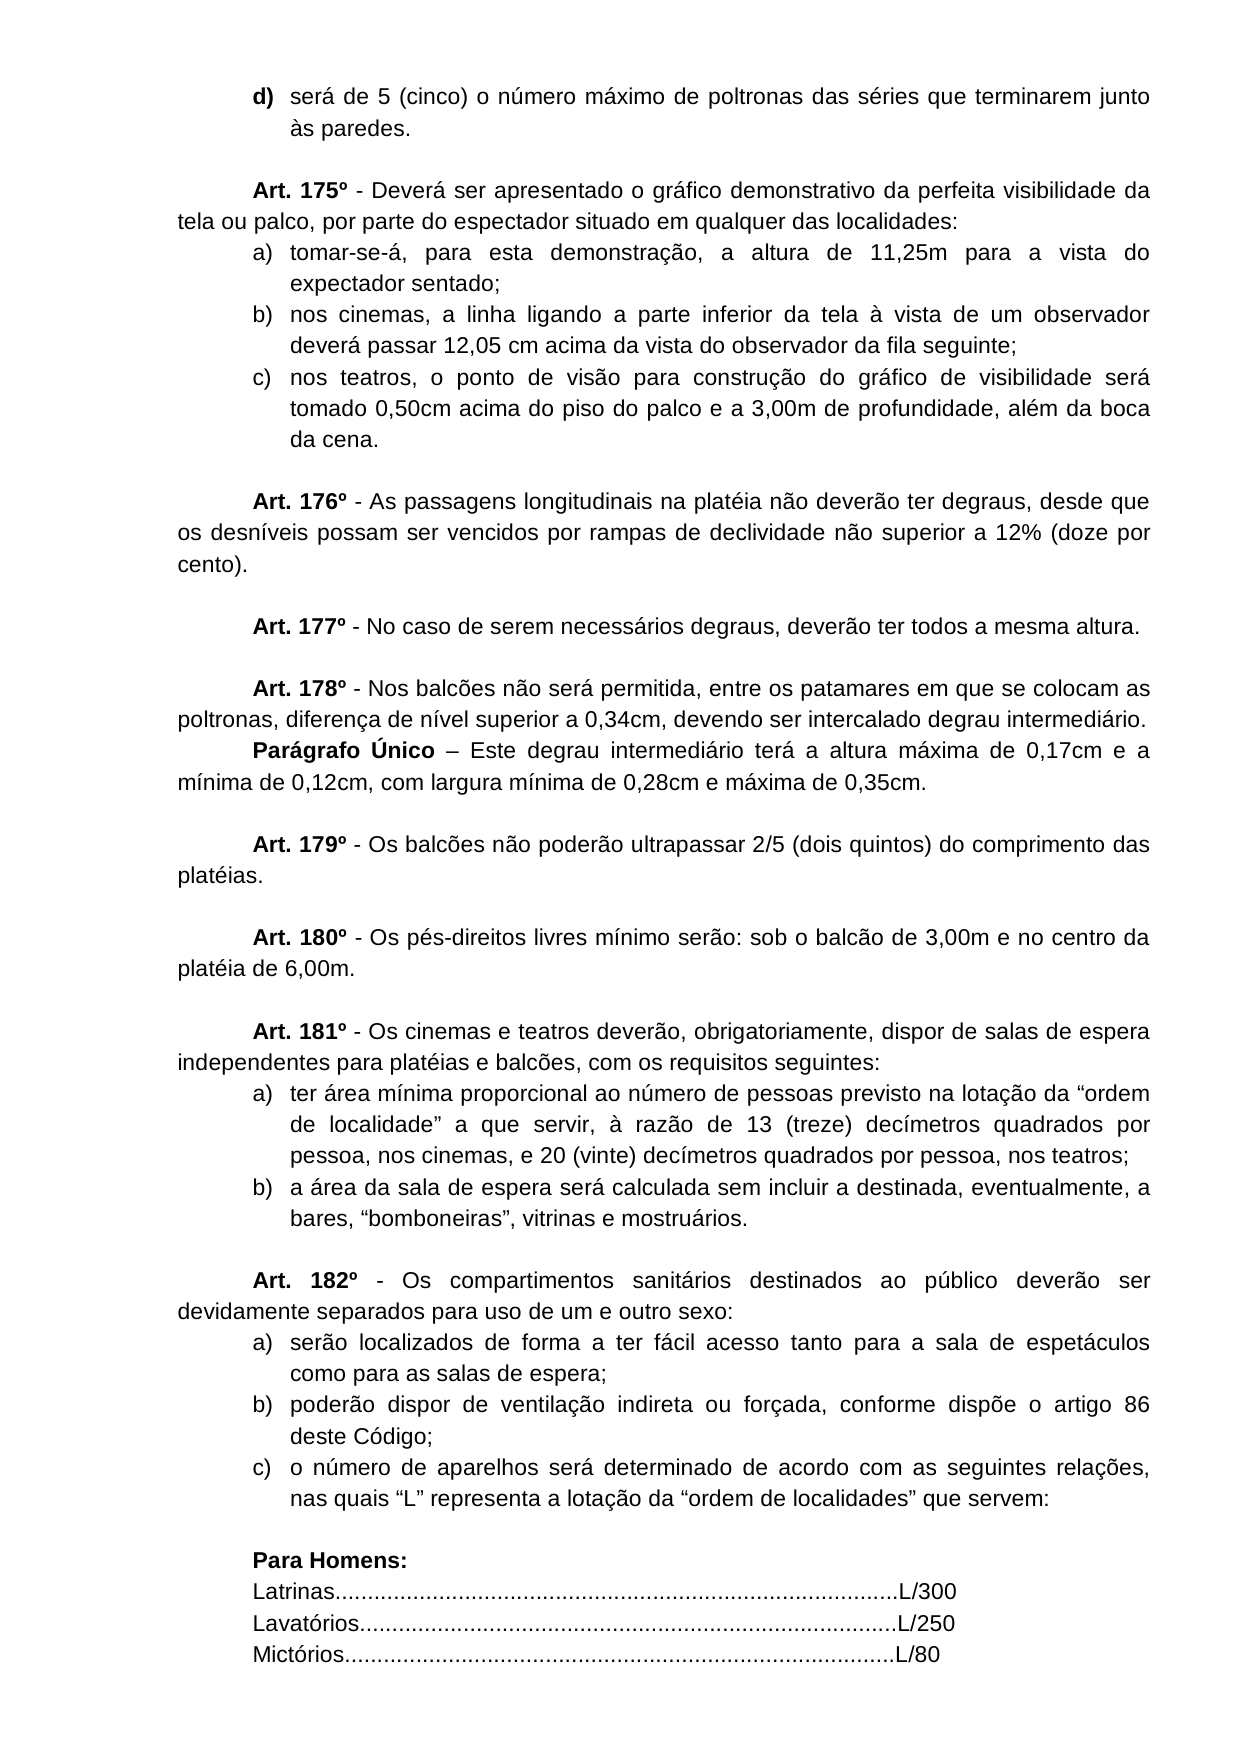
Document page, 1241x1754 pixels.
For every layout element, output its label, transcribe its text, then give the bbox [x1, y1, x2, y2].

text Art. 178º - Nos balcões não será permitida, entre os patamares em que se colocam as poltronas, diferença de nível superior a 0,34cm, devendo ser intercalado degrau intermediário. [177, 674, 1152, 733]
text Art. 179º - Os balcões não poderão ultrapassar 2/5 (dois quintos) do comprimento das platéias. [177, 830, 1152, 888]
text Art. 175º - Deverá ser apresentado o gráfico demonstrativo da perfeita visibilidade da tela ou palco, por parte do espectador situado em qualquer das localidades: [177, 176, 1152, 234]
text Art. 180º - Os pés-direitos livres mínimo serão: sob o balcão de 3,00m e no centro da platéia de 6,00m. [177, 924, 1152, 982]
text Para Homens: [177, 1547, 1152, 1574]
list nos cinemas, a linha ligando a parte inferior da tela à vista de um observador deverá passar 12,05 cm acima da vista do observador da fila seguinte; [252, 301, 1152, 359]
text Art. 181º - Os cinemas e teatros deverão, obrigatoriamente, dispor de salas de espera independentes para platéias e balcões, com os requisitos seguintes: [177, 1017, 1152, 1075]
list serão localizados de forma a ter fácil acesso tanto para a sala de espetáculos como para as salas de espera; [252, 1328, 1152, 1387]
list nos teatros, o ponto de visão para construção do gráfico de visibilidade será tomado 0,50cm acima do piso do palco e a 3,00m de profundidade, além da boca da cena. [252, 363, 1152, 452]
list será de 5 (cinco) o número máximo de poltronas das séries que terminarem junto às paredes. [252, 83, 1152, 141]
text Latrinas.......................................................................................L/300 [177, 1578, 1152, 1605]
text Parágrafo Único – Este degrau intermediário terá a altura máxima de 0,17cm e a mínima de 0,12cm, com largura mínima de 0,28cm e máxima de 0,35cm. [177, 737, 1152, 795]
list poderão dispor de ventilação indireta ou forçada, conforme dispõe o artigo 86 deste Código; [252, 1391, 1152, 1449]
text Art. 182º - Os compartimentos sanitários destinados ao público deverão ser devidamente separados para uso de um e outro sexo: [177, 1266, 1152, 1324]
list a área da sala de espera será calculada sem incluir a destinada, eventualmente, a bares, “bomboneiras”, vitrinas e mostruários. [252, 1173, 1152, 1231]
text Mictórios.....................................................................................L/80 [177, 1640, 1152, 1667]
list o número de aparelhos será determinado de acordo com as seguintes relações, nas quais “L” representa a lotação da “ordem de localidades” que servem: [252, 1453, 1152, 1511]
list tomar-se-á, para esta demonstração, a altura de 11,25m para a vista do expectador sentado; [252, 238, 1152, 297]
list ter área mínima proporcional ao número de pessoas previsto na lotação da “ordem de localidade” a que servir, à razão de 13 (treze) decímetros quadrados por pessoa, nos cinemas, e 20 (vinte) decímetros quadrados por pessoa, nos teatros; [252, 1079, 1152, 1169]
text Art. 176º - As passagens longitudinais na platéia não deverão ter degraus, desde que os desníveis possam ser vencidos por rampas de declividade não superior a 12% (doze por cento). [177, 488, 1152, 577]
text Art. 177º - No caso de serem necessários degraus, deverão ter todos a mesma altura. [177, 612, 1152, 639]
text Lavatórios...................................................................................L/250 [177, 1609, 1152, 1636]
